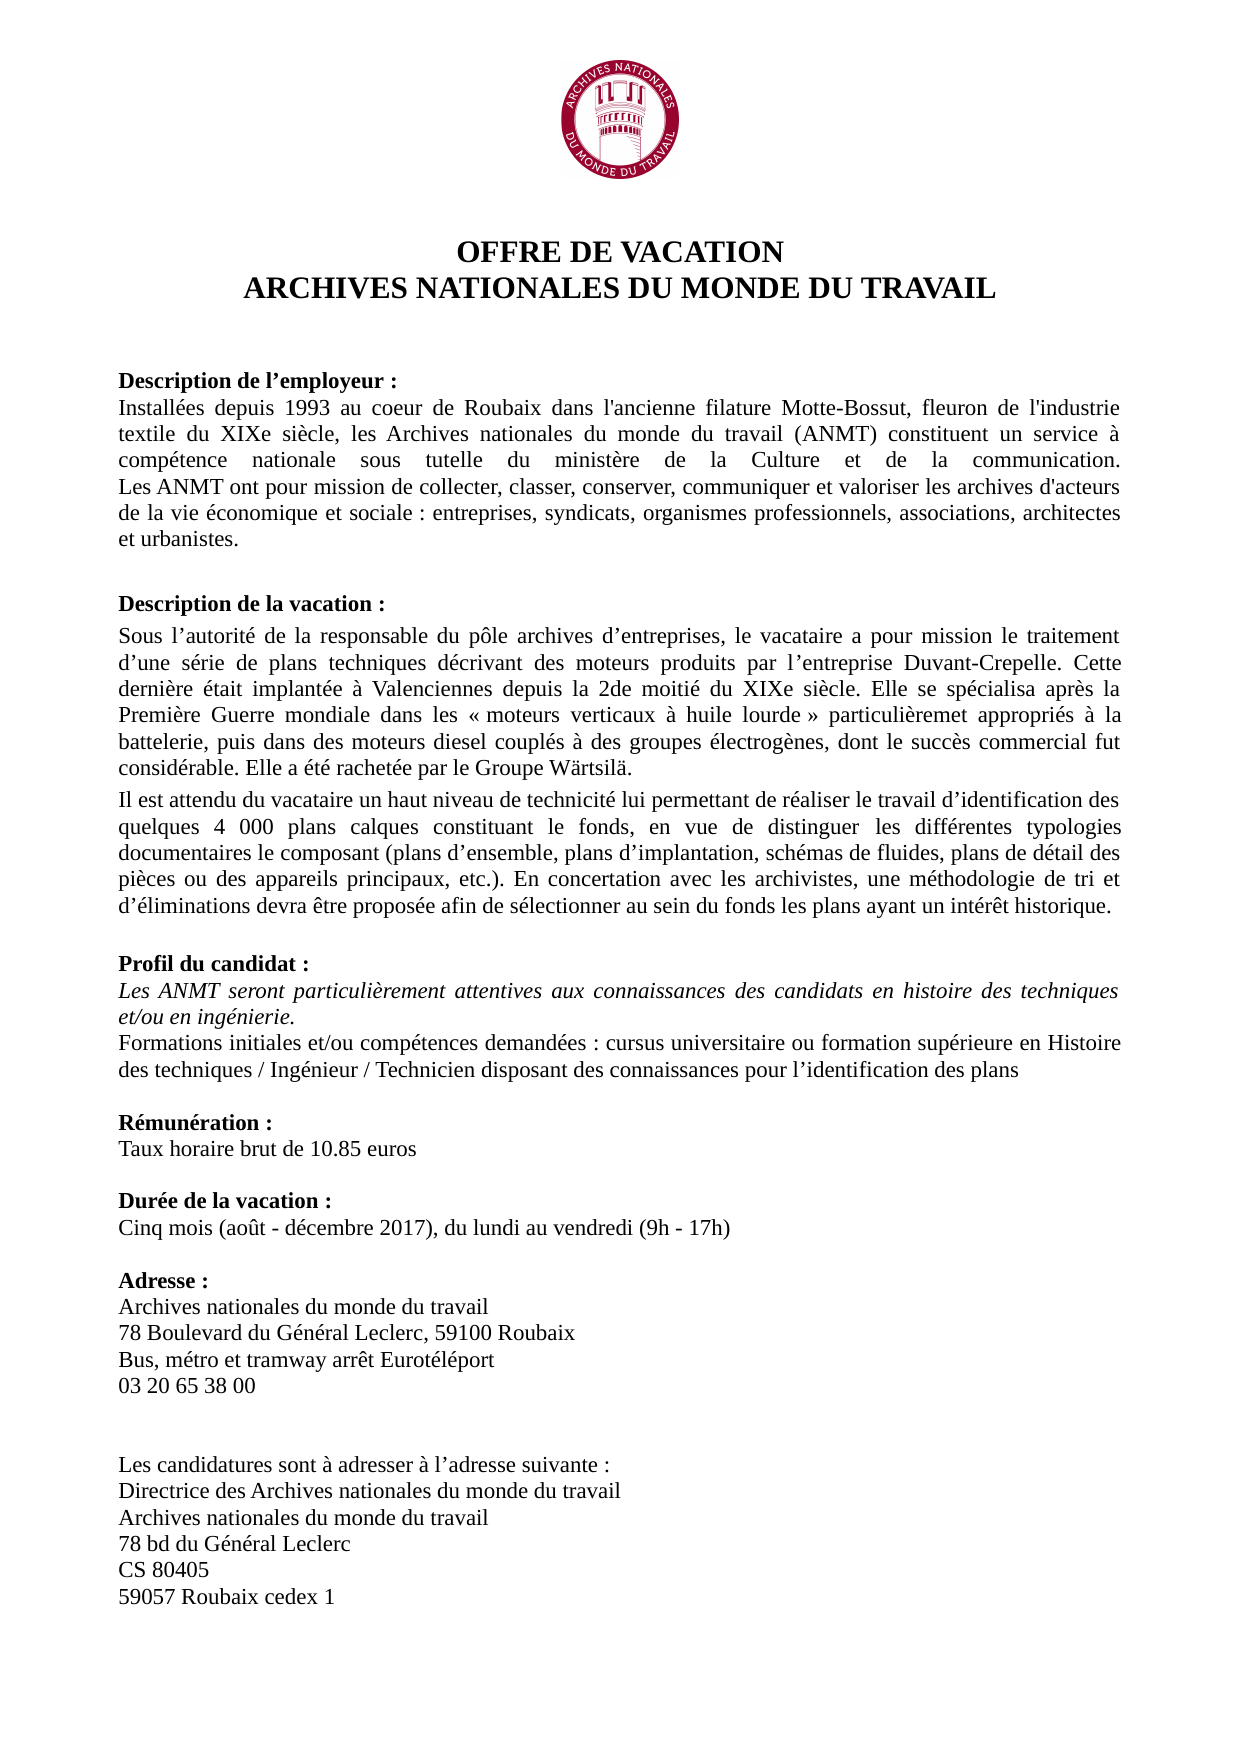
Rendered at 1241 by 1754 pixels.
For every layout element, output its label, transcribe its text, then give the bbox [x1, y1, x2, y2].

text Rémunération : [118, 1108, 1122, 1135]
text Formations initiales et/ou compétences demandées : cursus universitaire ou formation supérieure en Histoire des techniques / Ingénieur / Technicien disposant des connaissances pour l’identification des plans [118, 1029, 1122, 1082]
text Description de la vacation : [118, 590, 1122, 616]
text OFFRE DE VACATION [118, 233, 1122, 269]
text Cinq mois (août - décembre 2017), du lundi au vendredi (9h - 17h) [118, 1214, 1122, 1240]
text 78 bd du Général Leclerc [118, 1530, 1122, 1557]
text Durée de la vacation : [118, 1188, 1122, 1214]
text Archives nationales du monde du travail [118, 1504, 1122, 1530]
text Adresse : [118, 1267, 1122, 1293]
text 78 Boulevard du Général Leclerc, 59100 Roubaix [118, 1319, 1122, 1346]
text 03 20 65 38 00 [118, 1372, 1122, 1398]
text Les candidatures sont à adresser à l’adresse suivante : [118, 1451, 1122, 1477]
text Bus, métro et tramway arrêt Eurotéléport [118, 1346, 1122, 1372]
text Profil du candidat : [118, 950, 1122, 977]
text Description de l’employeur : [118, 367, 1122, 394]
text Il est attendu du vacataire un haut niveau de technicité lui permettant de réaliser le travail d’identification des quelques 4 000 plans calques constituant le fonds, en vue de distinguer les différentes typologies documentaires le composant (plans d’ensemble, plans d’implantation, schémas de fluides, plans de détail des pièces ou des appareils principaux, etc.). En concertation avec les archivistes, une méthodologie de tri et d’éliminations devra être proposée afin de sélectionner au sein du fonds les plans ayant un intérêt historique. [118, 786, 1122, 918]
text Archives nationales du monde du travail [118, 1293, 1122, 1319]
picture [561, 60, 679, 179]
text Taux horaire brut de 10.85 euros [118, 1135, 1122, 1161]
text Sous l’autorité de la responsable du pôle archives d’entreprises, le vacataire a pour mission le traitement d’une série de plans techniques décrivant des moteurs produits par l’entreprise Duvant-Crepelle. Cette dernière était implantée à Valenciennes depuis la 2de moitié du XIXe siècle. Elle se spécialisa après la Première Guerre mondiale dans les « moteurs verticaux à huile lourde » particulièremet appropriés à la battelerie, puis dans des moteurs diesel couplés à des groupes électrogènes, dont le succès commercial fut considérable. Elle a été rachetée par le Groupe Wärtsilä. [118, 622, 1122, 780]
text 59057 Roubaix cedex 1 [118, 1583, 1122, 1609]
text CS 80405 [118, 1557, 1122, 1583]
text ARCHIVES NATIONALES DU MONDE DU TRAVAIL [118, 269, 1122, 305]
text Installées depuis 1993 au coeur de Roubaix dans l'ancienne filature Motte-Bossut, fleuron de l'industrie textile du XIXe siècle, les Archives nationales du monde du travail (ANMT) constituent un service à compétence nationale sous tutelle du ministère de la Culture et de la communication. Les ANMT ont pour mission de collecter, classer, conserver, communiquer et valoriser les archives d'acteurs de la vie économique et sociale : entreprises, syndicats, organismes professionnels, associations, architectes et urbanistes. [118, 394, 1122, 552]
text Directrice des Archives nationales du monde du travail [118, 1477, 1122, 1504]
text Les ANMT seront particulièrement attentives aux connaissances des candidats en histoire des techniques et/ou en ingénierie. [118, 977, 1122, 1029]
